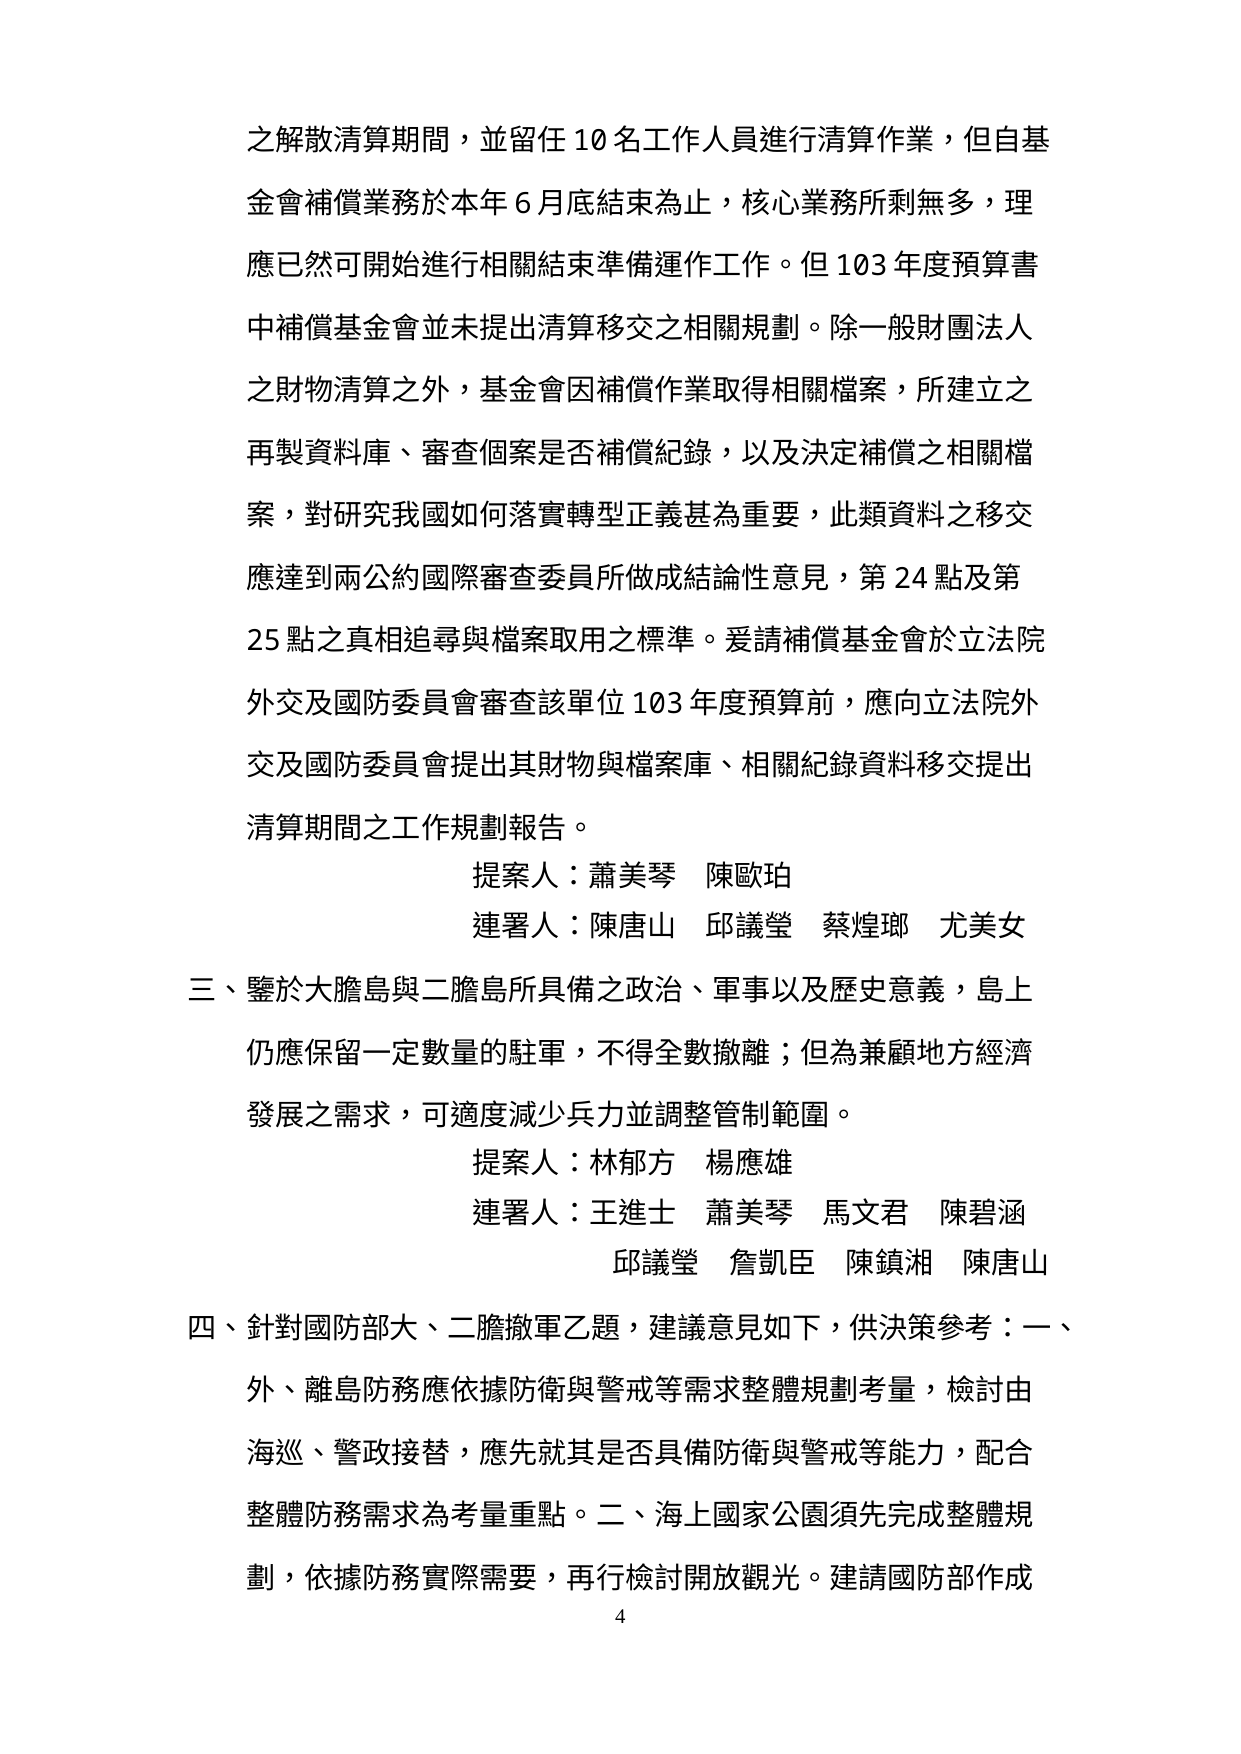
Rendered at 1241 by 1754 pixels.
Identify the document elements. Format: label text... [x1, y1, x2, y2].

text 四、針對國防部大、二膽撤軍乙題，建議意見如下，供決策參考：一、外、離島防務應依據防衛與警戒等需求整體規劃考量，檢討由海巡、警政接替，應先就其是否具備防衛與警戒等能力，配合整體防務需求為考量重點。二、海上國家公園須先完成整體規劃，依據防務實際需要，再行檢討開放觀光。建請國防部作成決策後，先行安排向立法院外交及國防委員會報告。 [187, 1284, 1053, 1596]
text 連署人：王進士 蕭美琴 馬文君 陳碧涵 [472, 1184, 1053, 1234]
text 邱議瑩 詹凱臣 陳鎮湘 陳唐山 [472, 1234, 1053, 1284]
text 連署人：陳唐山 邱議瑩 蔡煌瑯 尤美女 [472, 896, 1053, 946]
text 之解散清算期間，並留任10名工作人員進行清算作業，但自基金會補償業務於本年6月底結束為止，核心業務所剩無多，理應已然可開始進行相關結束準備運作工作。但103年度預算書中補償基金會並未提出清算移交之相關規劃。除一般財團法人之財物清算之外，基金會因補償作業取得相關檔案，所建立之再製資料庫、審查個案是否補償紀錄，以及決定補償之相關檔案，對研究我國如何落實轉型正義甚為重要，此類資料之移交應達到兩公約國際審查委員所做成結論性意見，第24點及第25點之真相追尋與檔案取用之標準。爰請補償基金會於立法院外交及國防委員會審查該單位103年度預算前，應向立法院外交及國防委員會提出其財物與檔案庫、相關紀錄資料移交提出清算期間之工作規劃報告。 [187, 96, 1053, 846]
text 提案人：林郁方 楊應雄 [472, 1134, 1053, 1184]
text 提案人：蕭美琴 陳歐珀 [472, 846, 1053, 896]
text 三、鑒於大膽島與二膽島所具備之政治、軍事以及歷史意義，島上仍應保留一定數量的駐軍，不得全數撤離；但為兼顧地方經濟發展之需求，可適度減少兵力並調整管制範圍。 [187, 946, 1053, 1134]
